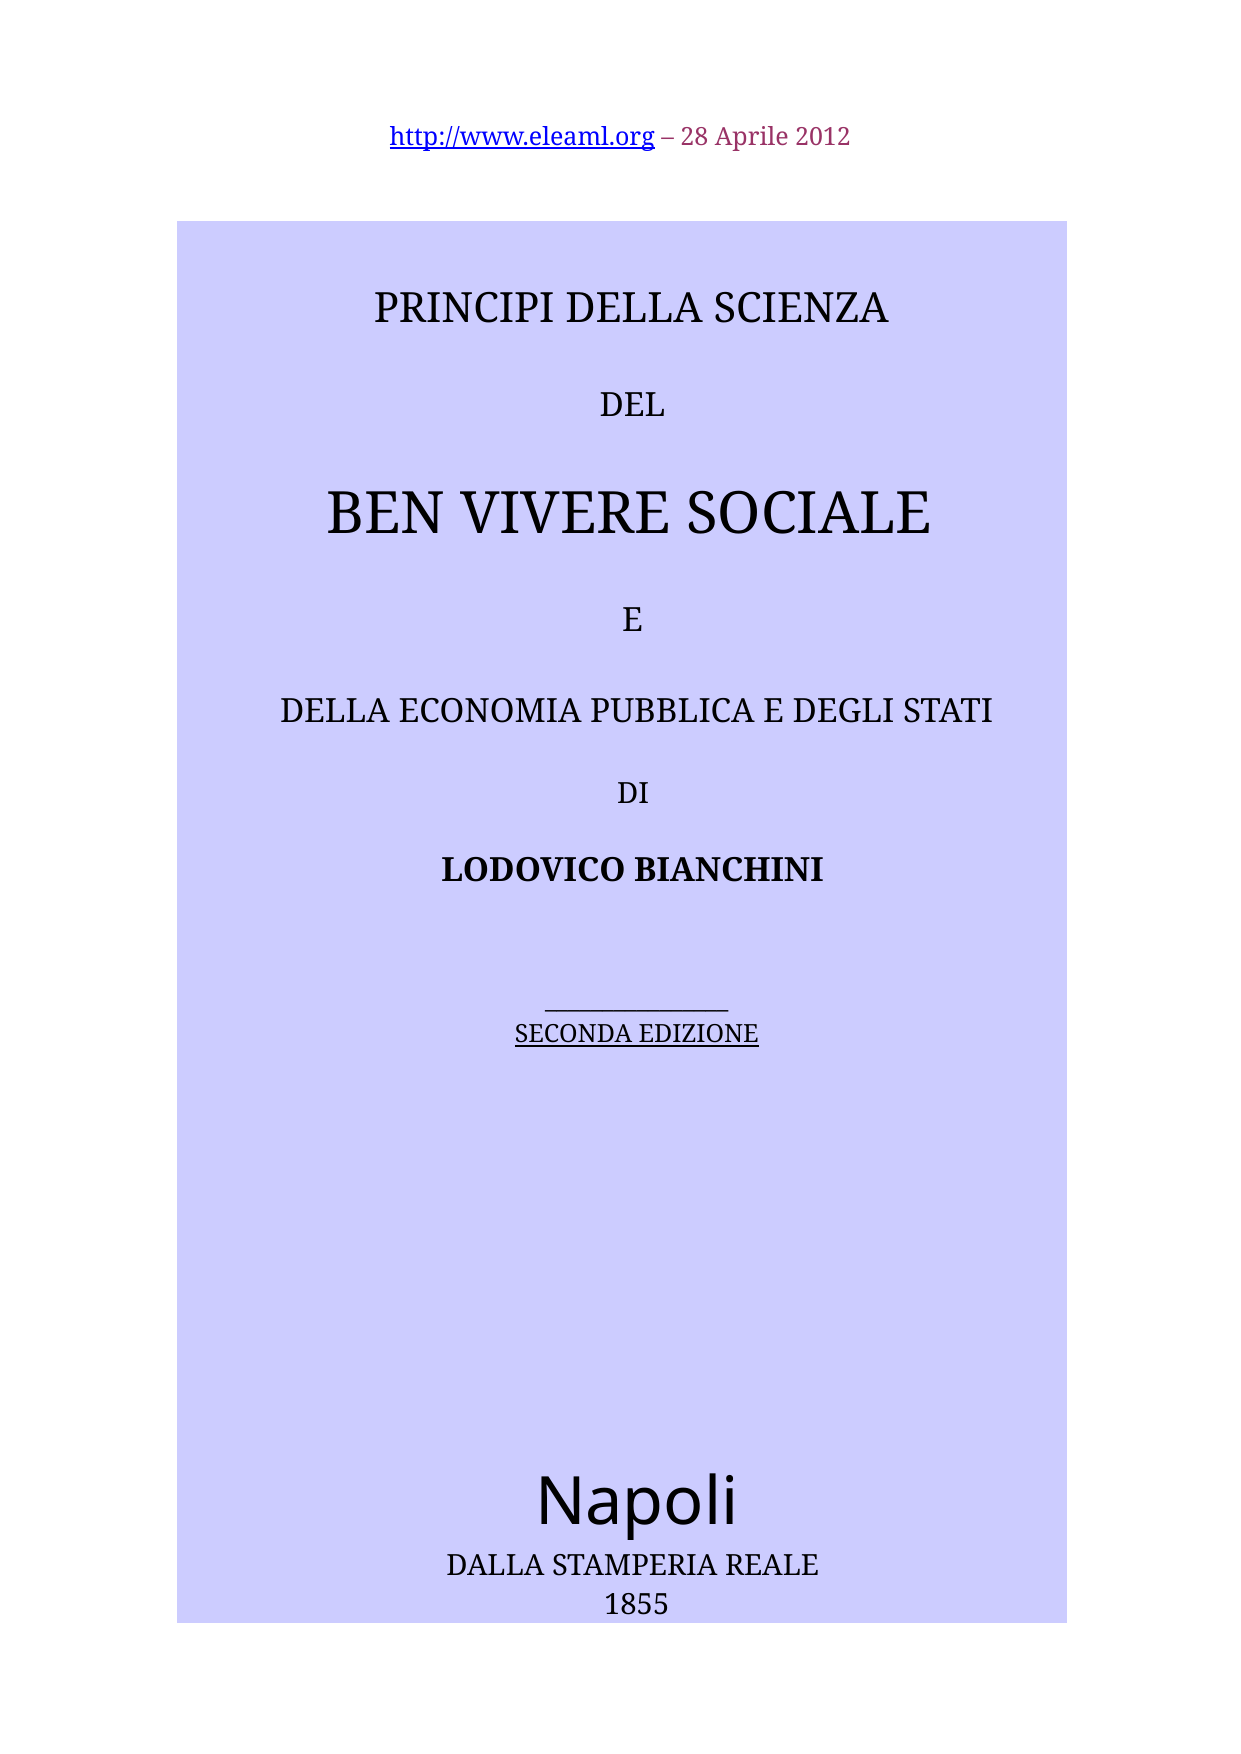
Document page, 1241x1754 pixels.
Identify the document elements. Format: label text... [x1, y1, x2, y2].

table_header PRINCIPI DELLA SCIENZA DEL BEN VIVERE SOCIALE E DELLA ECONOMIA PUBBLICA E DEGLI STATI DI LODOVICO BIANCHINI ________________ SECONDA EDIZIONE Napoli DALLA STAMPERIA REALE 1855 [177, 221, 1067, 1623]
